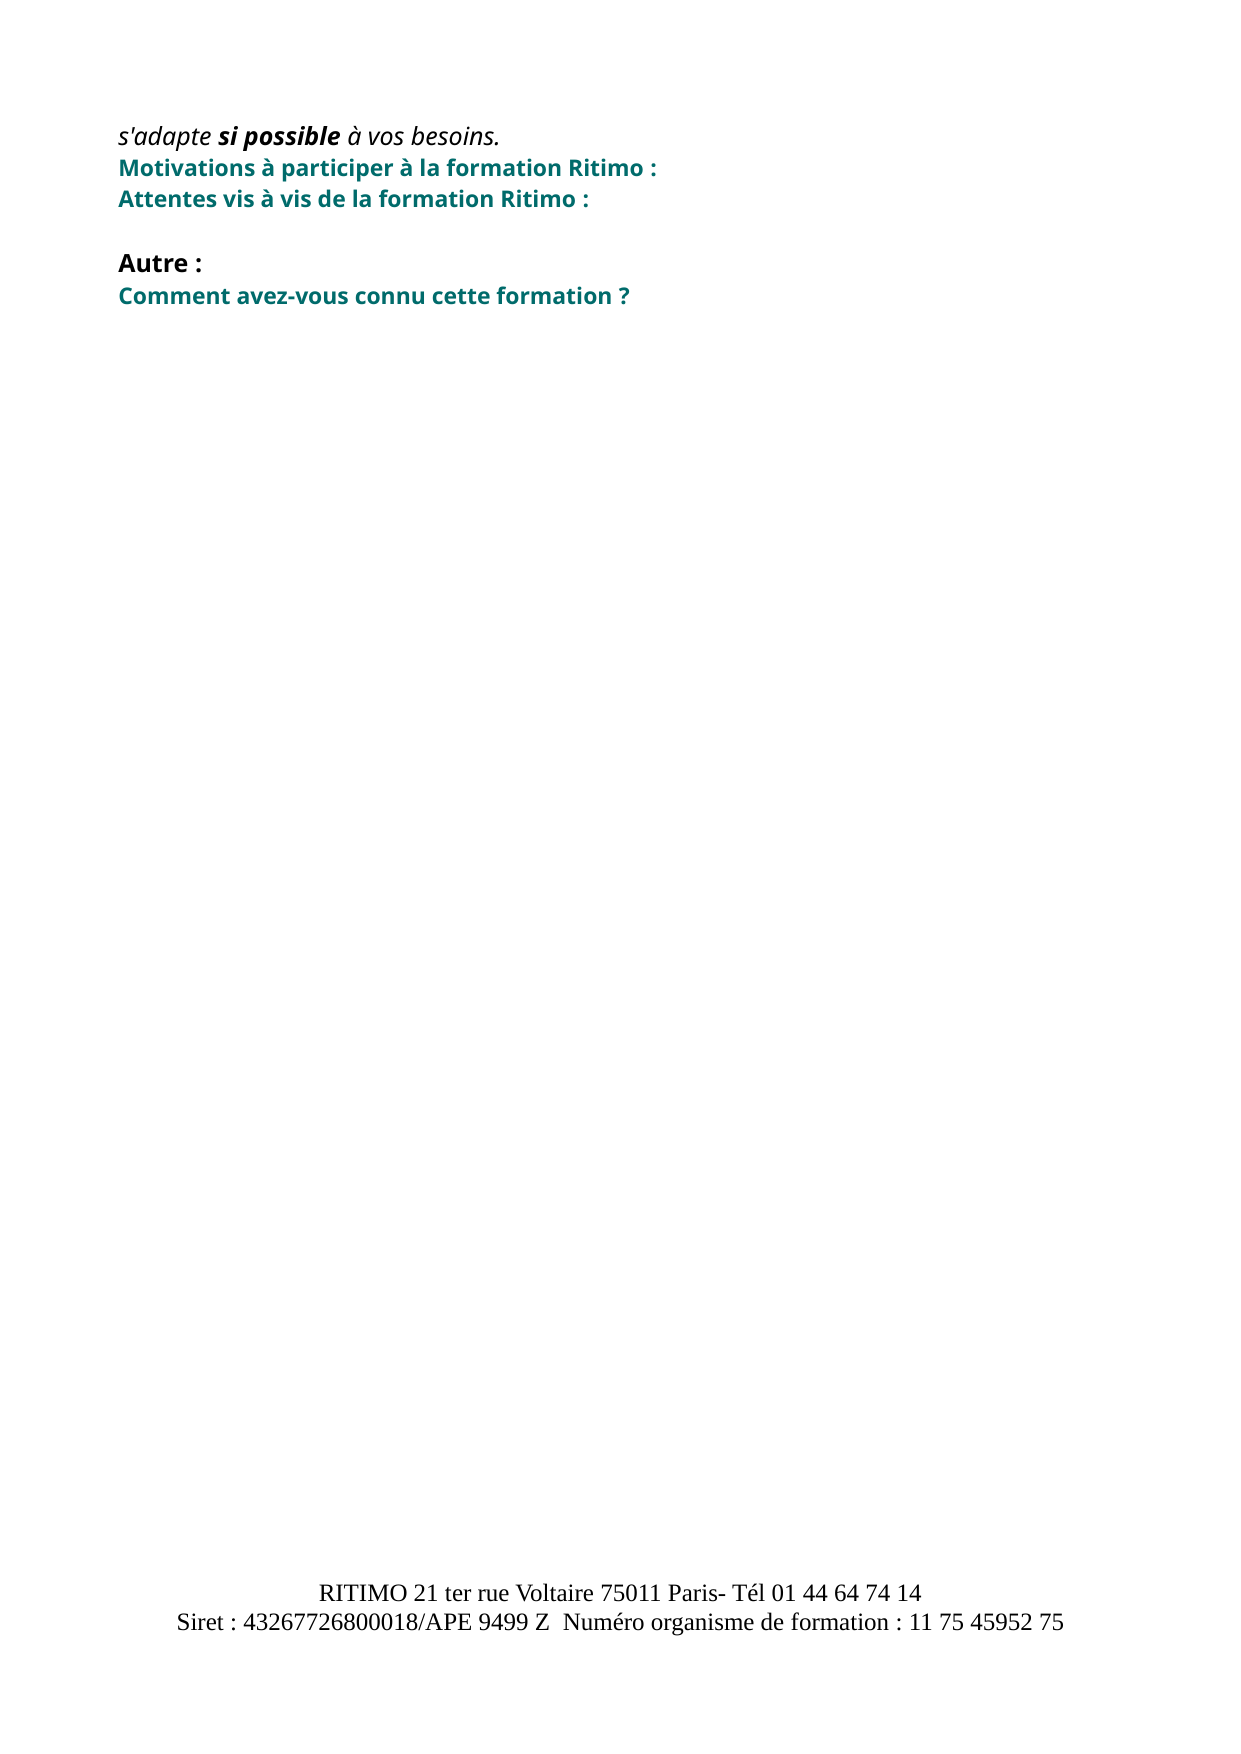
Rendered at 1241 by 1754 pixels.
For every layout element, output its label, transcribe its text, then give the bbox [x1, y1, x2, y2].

text Autre : [118, 246, 1122, 280]
text s'adapte si possible à vos besoins. [118, 118, 1122, 152]
text Motivations à participer à la formation Ritimo : [118, 152, 1122, 183]
text Attentes vis à vis de la formation Ritimo : [118, 183, 1122, 215]
text Comment avez-vous connu cette formation ? [118, 280, 1122, 311]
